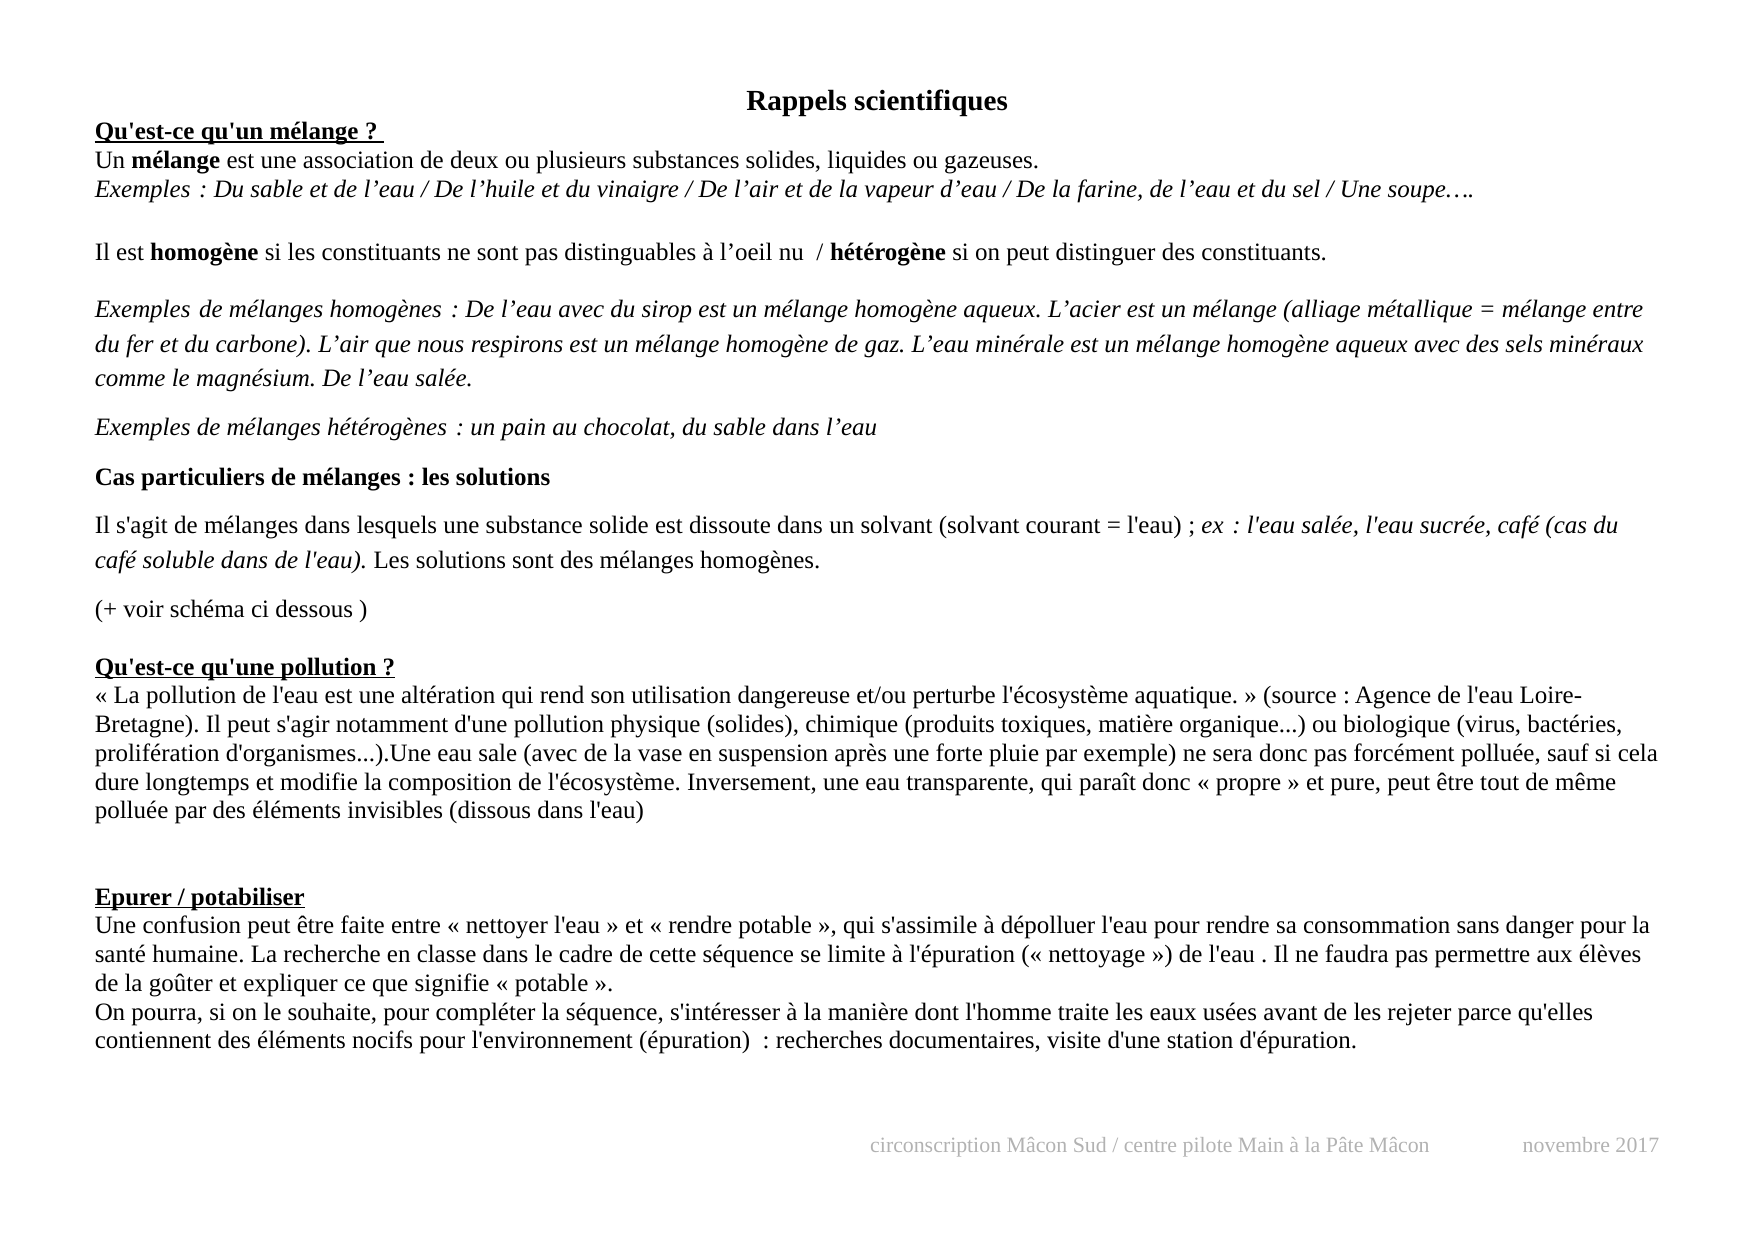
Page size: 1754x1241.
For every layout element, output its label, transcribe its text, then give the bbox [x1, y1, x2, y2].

text Il est homogène si les constituants ne sont pas distinguables à l’oeil nu / hétérogène si on peut distinguer des constituants. [94, 237, 1659, 266]
text Exemples de mélanges homogènes : De l’eau avec du sirop est un mélange homogène aqueux. L’acier est un mélange (alliage métallique = mélange entre du fer et du carbone). L’air que nous respirons est un mélange homogène de gaz. L’eau minérale est un mélange homogène aqueux avec des sels minéraux comme le magnésium. De l’eau salée. [94, 294, 1659, 392]
text On pourra, si on le souhaite, pour compléter la séquence, s'intéresser à la manière dont l'homme traite les eaux usées avant de les rejeter parce qu'elles contiennent des éléments nocifs pour l'environnement (épuration) : recherches documentaires, visite d'une station d'épuration. [94, 997, 1659, 1054]
text Il s'agit de mélanges dans lesquels une substance solide est dissoute dans un solvant (solvant courant = l'eau) ; ex : l'eau salée, l'eau sucrée, café (cas du café soluble dans de l'eau). Les solutions sont des mélanges homogènes. [94, 511, 1659, 574]
text Epurer / potabiliser [94, 882, 1659, 910]
text Rappels scientifiques [94, 83, 1659, 116]
text Cas particuliers de mélanges : les solutions [94, 462, 1659, 490]
text Exemples : Du sable et de l’eau / De l’huile et du vinaigre / De l’air et de la vapeur d’eau / De la farine, de l’eau et du sel / Une soupe…. [94, 174, 1659, 202]
text Qu'est-ce qu'une pollution ? [94, 652, 1659, 680]
text Qu'est-ce qu'un mélange ? [94, 116, 1659, 145]
text Une confusion peut être faite entre « nettoyer l'eau » et « rendre potable », qui s'assimile à dépolluer l'eau pour rendre sa consommation sans danger pour la santé humaine. La recherche en classe dans le cadre de cette séquence se limite à l'épuration (« nettoyage ») de l'eau . Il ne faudra pas permettre aux élèves de la goûter et expliquer ce que signifie « potable ». [94, 910, 1659, 997]
text Un mélange est une association de deux ou plusieurs substances solides, liquides ou gazeuses. [94, 145, 1659, 174]
text « La pollution de l'eau est une altération qui rend son utilisation dangereuse et/ou perturbe l'écosystème aquatique. » (source : Agence de l'eau Loire-Bretagne). Il peut s'agir notamment d'une pollution physique (solides), chimique (produits toxiques, matière organique...) ou biologique (virus, bactéries, prolifération d'organismes...).Une eau sale (avec de la vase en suspension après une forte pluie par exemple) ne sera donc pas forcément polluée, sauf si cela dure longtemps et modifie la composition de l'écosystème. Inversement, une eau transparente, qui paraît donc « propre » et pure, peut être tout de même polluée par des éléments invisibles (dissous dans l'eau) [94, 680, 1659, 824]
text Exemples de mélanges hétérogènes : un pain au chocolat, du sable dans l’eau [94, 412, 1659, 441]
text (+ voir schéma ci dessous ) [94, 594, 1659, 623]
